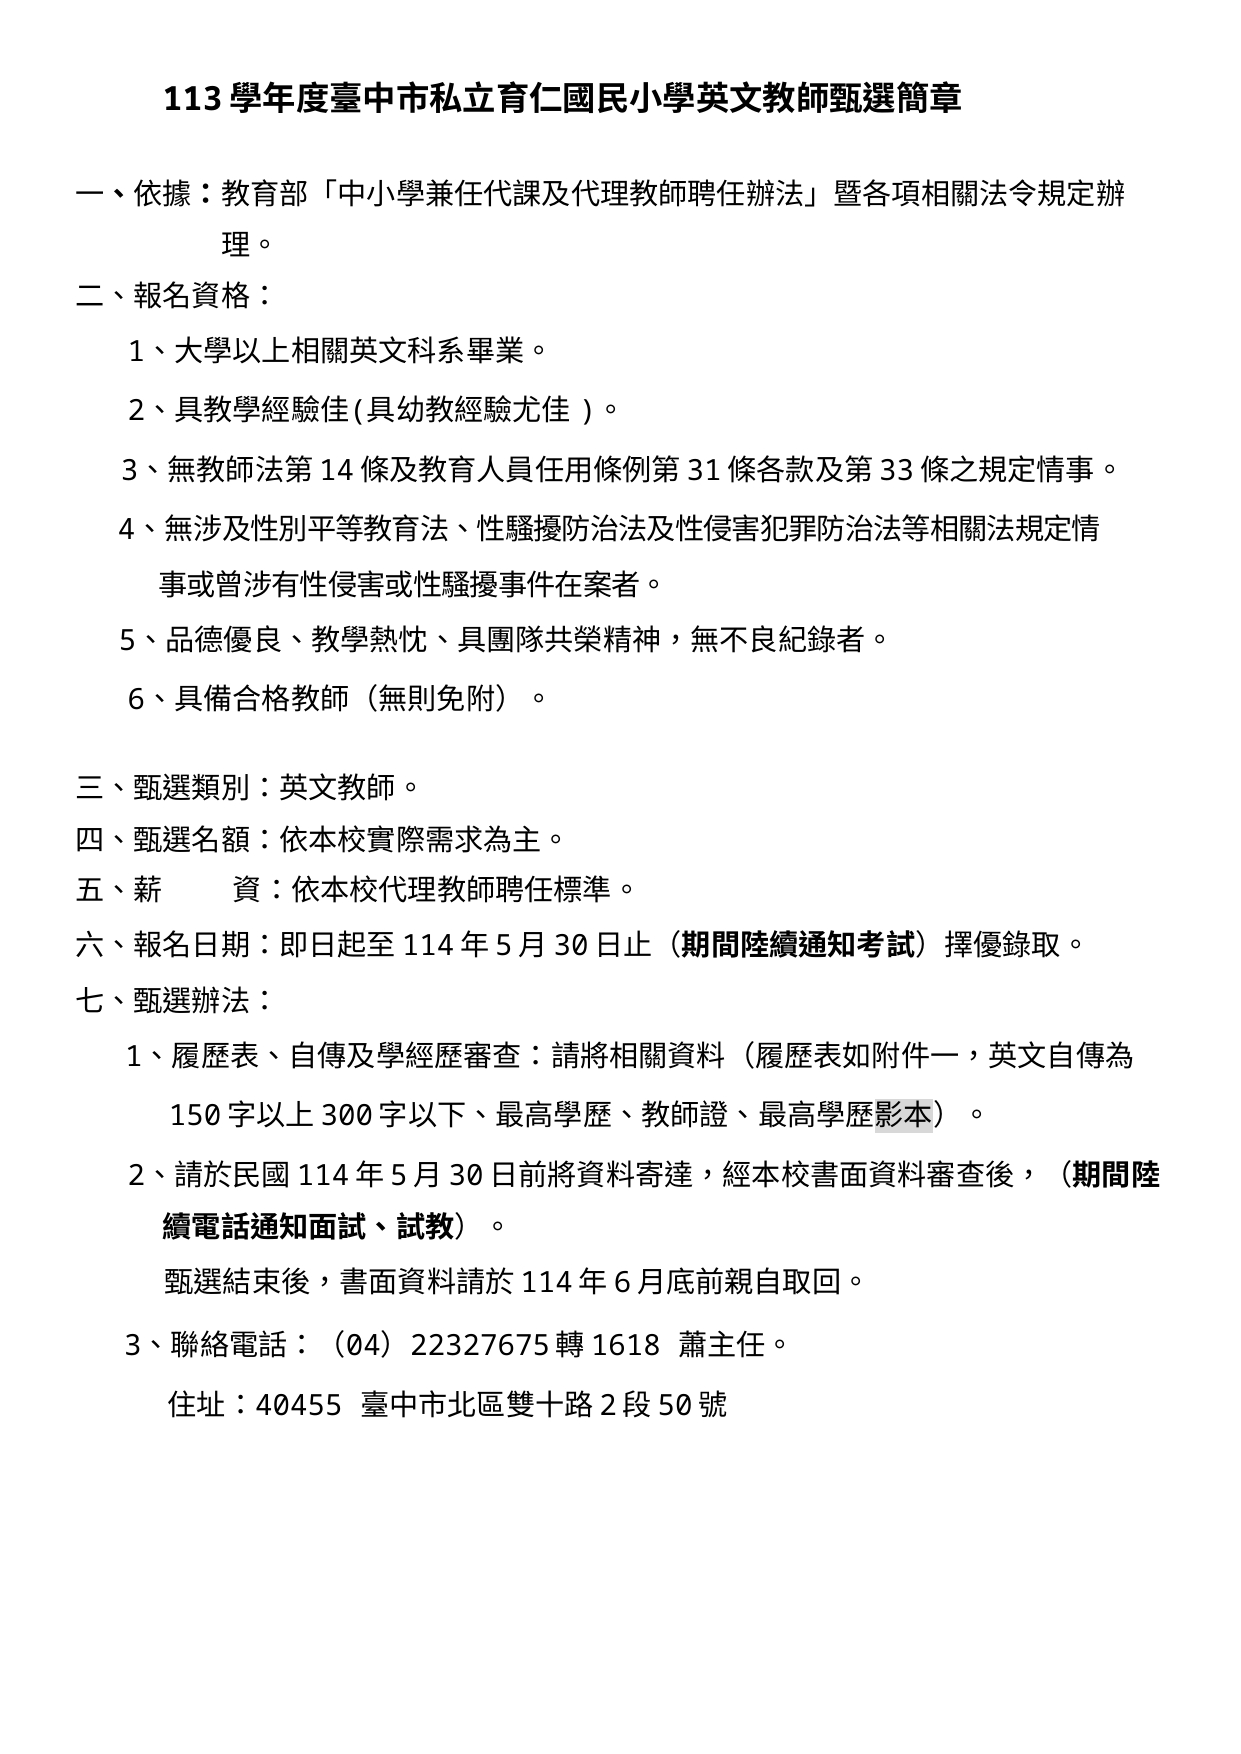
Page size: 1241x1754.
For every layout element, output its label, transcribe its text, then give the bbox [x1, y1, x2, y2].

text 1、履歷表、自傳及學經歷審查：請將相關資料（履歷表如附件一，英文自傳為150字以上300字以下、最高學歷、教師證、最高學歷影本）。 [125, 1035, 1165, 1134]
text 甄選結束後，書面資料請於114年6月底前親自取回。 [150, 1262, 1165, 1301]
text 1、大學以上相關英文科系畢業。 [75, 330, 1165, 370]
text 二、報名資格： [75, 279, 1165, 313]
text 七、甄選辦法： [75, 984, 1165, 1018]
text 事或曾涉有性侵害或性騷擾事件在案者。 [103, 568, 1165, 602]
text 113學年度臺中市私立育仁國民小學英文教師甄選簡章 [75, 75, 1165, 120]
text 住址：40455 臺中市北區雙十路2段50號 [75, 1385, 1165, 1424]
text 4、無涉及性別平等教育法、性騷擾防治法及性侵害犯罪防治法等相關法規定情 [103, 508, 1165, 548]
text 5、品德優良、教學熱忱、具團隊共榮精神，無不良紀錄者。 [75, 619, 1165, 658]
text 2、具教學經驗佳(具幼教經驗尤佳 )。 [75, 389, 1165, 429]
text 3、無教師法第14條及教育人員任用條例第31條各款及第33條之規定情事。 [103, 449, 1165, 489]
text 五、薪 資：依本校代理教師聘任標準。 [75, 874, 1165, 908]
text 2、請於民國114年5月30日前將資料寄達，經本校書面資料審查後，（期間陸續電話通知面試、試教）。 [75, 1154, 1165, 1245]
text 3、聯絡電話：（04）22327675轉1618 蕭主任。 [75, 1321, 1165, 1363]
text 一、依據：教育部「中小學兼任代課及代理教師聘任辦法」暨各項相關法令規定辦理。 [75, 177, 1165, 262]
text 四、甄選名額：依本校實際需求為主。 [75, 823, 1165, 857]
text 三、甄選類別：英文教師。 [75, 772, 1165, 806]
text 6、具備合格教師（無則免附）。 [75, 678, 1165, 718]
text 六、報名日期：即日起至114年5月30日止（期間陸續通知考試）擇優錄取。 [75, 925, 1165, 964]
